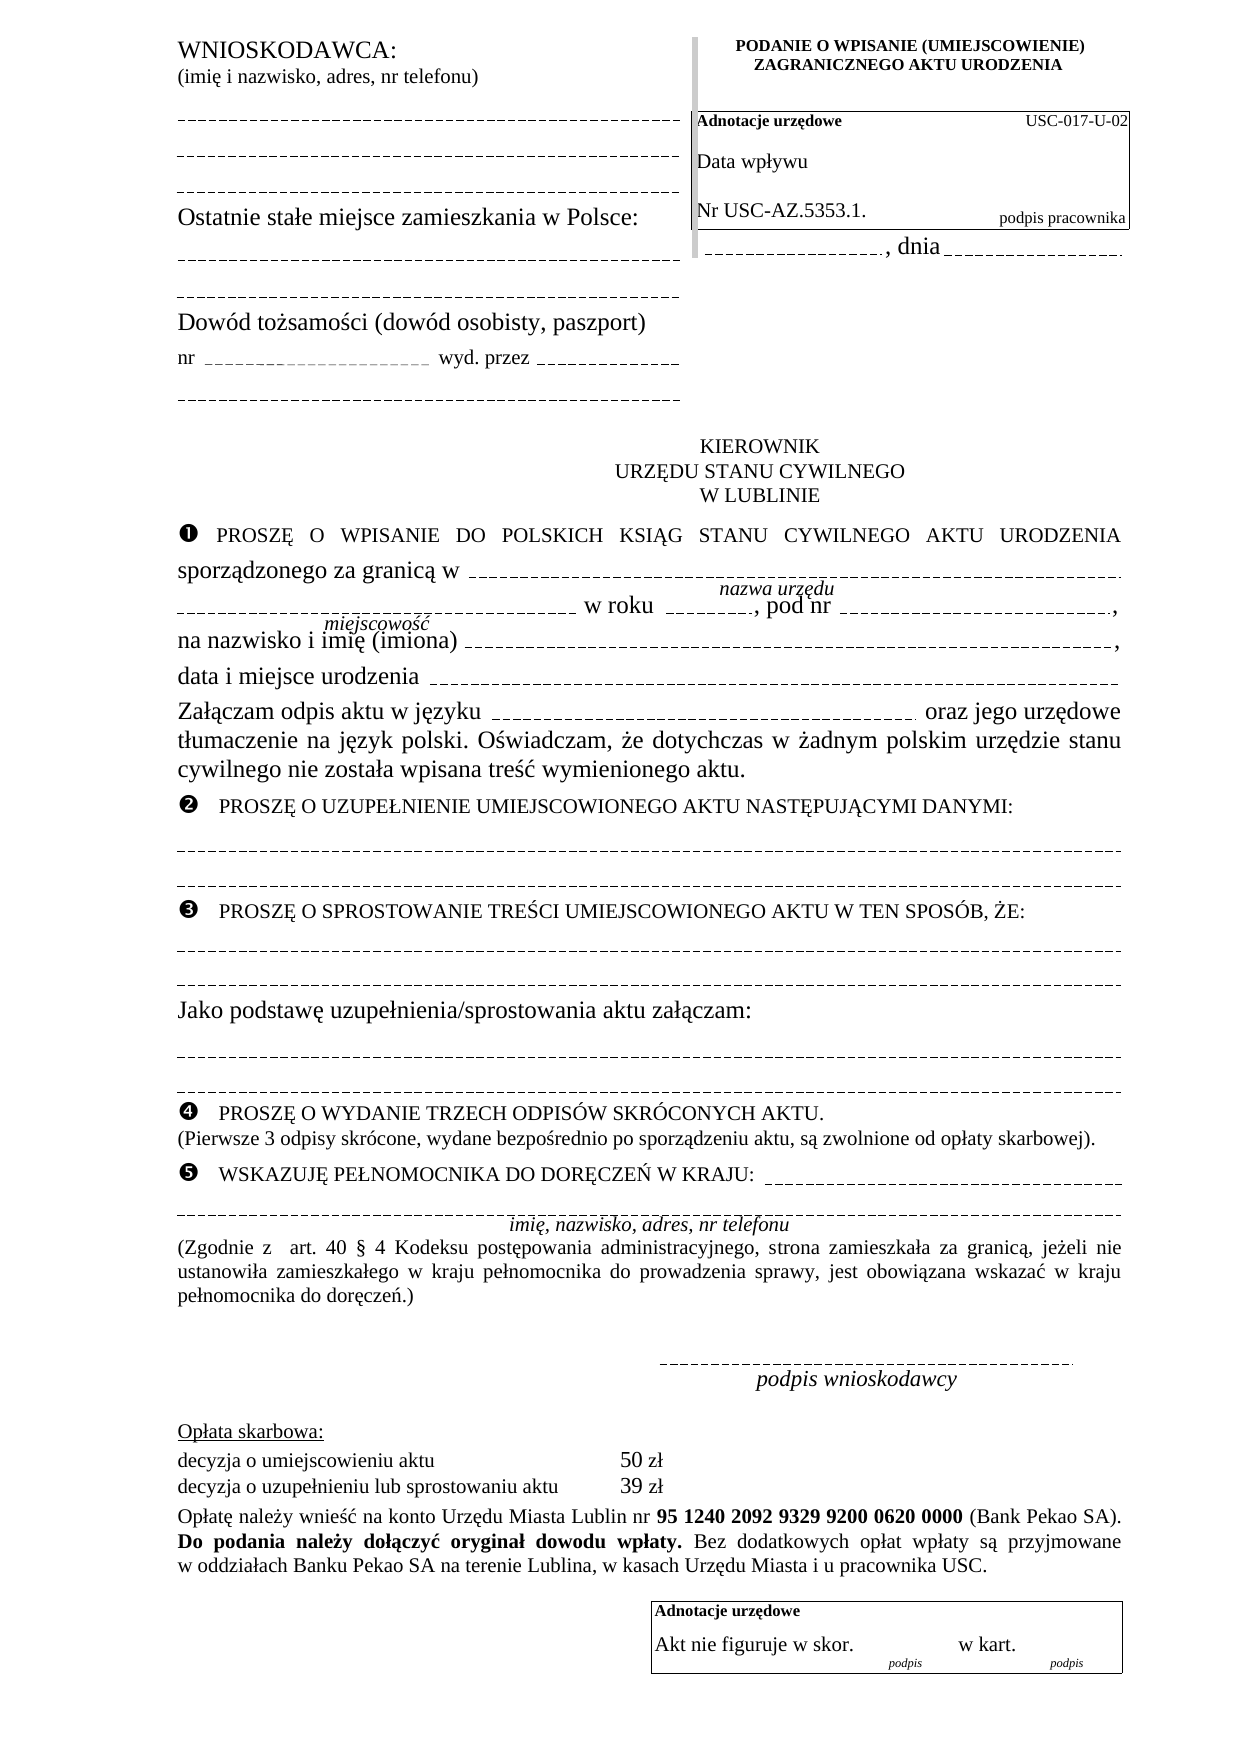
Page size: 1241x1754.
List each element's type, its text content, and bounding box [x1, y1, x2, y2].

subtitle KIEROWNIK [177, 434, 1122, 458]
text decyzja o uzupełnieniu lub sprostowaniu aktu 39 zł [177, 1472, 1122, 1498]
subtitle URZĘDU STANU CYWILNEGO [177, 458, 1122, 483]
table_header PODANIE O WPISANIE (UMIEJSCOWIENIE) ZAGRANICZNEGO AKTU URODZENIA [691, 35, 1129, 111]
text  PROSZĘ O WYDANIE TRZECH ODPISÓW SKRÓCONYCH AKTU. [177, 1101, 1122, 1126]
text na nazwisko i imię (imiona) , [619, 619, 1122, 654]
text w roku , pod nr , [177, 583, 1122, 619]
text  PROSZĘ O WPISANIE DO POLSKICH KSIĄG STANU CYWILNEGO AKTU URODZENIA sporządzonego za granicą w [177, 513, 1122, 583]
text W LUBLINIE [177, 483, 1122, 507]
text (Zgodnie z art. 40 § 4 Kodeksu postępowania administracyjnego, strona zamieszkała za granicą, jeżeli nie ustanowiła zamieszkałego w kraju pełnomocnika do prowadzenia sprawy, jest obowiązana wskazać w kraju pełnomocnika do doręczeń.) [177, 1234, 1122, 1307]
table_header Adnotacje urzędowe Akt nie figuruje w skor. ............ .. w kart. podpis podpis [652, 1602, 1122, 1673]
text Opłata skarbowa: [177, 1419, 1122, 1443]
text  PROSZĘ O UZUPEŁNIENIE UMIEJSCOWIONEGO AKTU NASTĘPUJĄCYMI DANYMI: [177, 794, 1122, 819]
table_header WNIOSKODAWCA: (imię i nazwisko, adres, nr telefonu) ...................................................................................................................... ...................................................................................................................... ...................................................................................................................... Ostatnie stałe miejsce zamieszkania w Polsce: Dowód tożsamości (dowód osobisty, paszport) nr ................................................... wyd. przez .................................... ...................................................................................................................... [177, 35, 691, 406]
text podpis wnioskodawcy [620, 1366, 1122, 1392]
text (Pierwsze 3 odpisy skrócone, wydane bezpośrednio po sporządzeniu aktu, są zwolnione od opłaty skarbowej). [177, 1126, 1122, 1150]
text  WSKAZUJĘ PEŁNOMOCNIKA DO DORĘCZEŃ W KRAJU: [177, 1162, 1122, 1187]
text tłumaczenie na język polski. Oświadczam, że dotychczas w żadnym polskim urzędzie stanu cywilnego nie została wpisana treść wymienionego aktu. [177, 725, 1122, 783]
table_cell , dnia [691, 230, 1129, 406]
table_cell Adnotacje urzędowe USC-017-U-02 Data wpływu Nr USC-AZ.5353.1. [698, 112, 1129, 229]
text decyzja o umiejscowieniu aktu 50 zł [177, 1446, 1122, 1472]
text Jako podstawę uzupełnienia/sprostowania aktu załączam: [177, 995, 1122, 1023]
text miejscowość [138, 610, 618, 634]
text  PROSZĘ O SPROSTOWANIE TREŚCI UMIEJSCOWIONEGO AKTU W TEN SPOSÓB, ŻE: [177, 899, 1122, 924]
text Opłatę należy wnieść na konto Urzędu Miasta Lublin nr 95 1240 2092 9329 9200 0620 0000 (Bank Pekao SA). Do podania należy dołączyć oryginał dowodu wpłaty. Bez dodatkowych opłat wpłaty są przyjmowane w oddziałach Banku Pekao SA na terenie Lublina, w kasach Urzędu Miasta i u pracownika USC. [177, 1504, 1122, 1577]
text nazwa urzędu [643, 575, 913, 599]
text data i miejsce urodzenia [619, 654, 1122, 690]
text Załączam odpis aktu w języku ...................................................................................................... oraz jego urzędowe [177, 690, 1122, 725]
